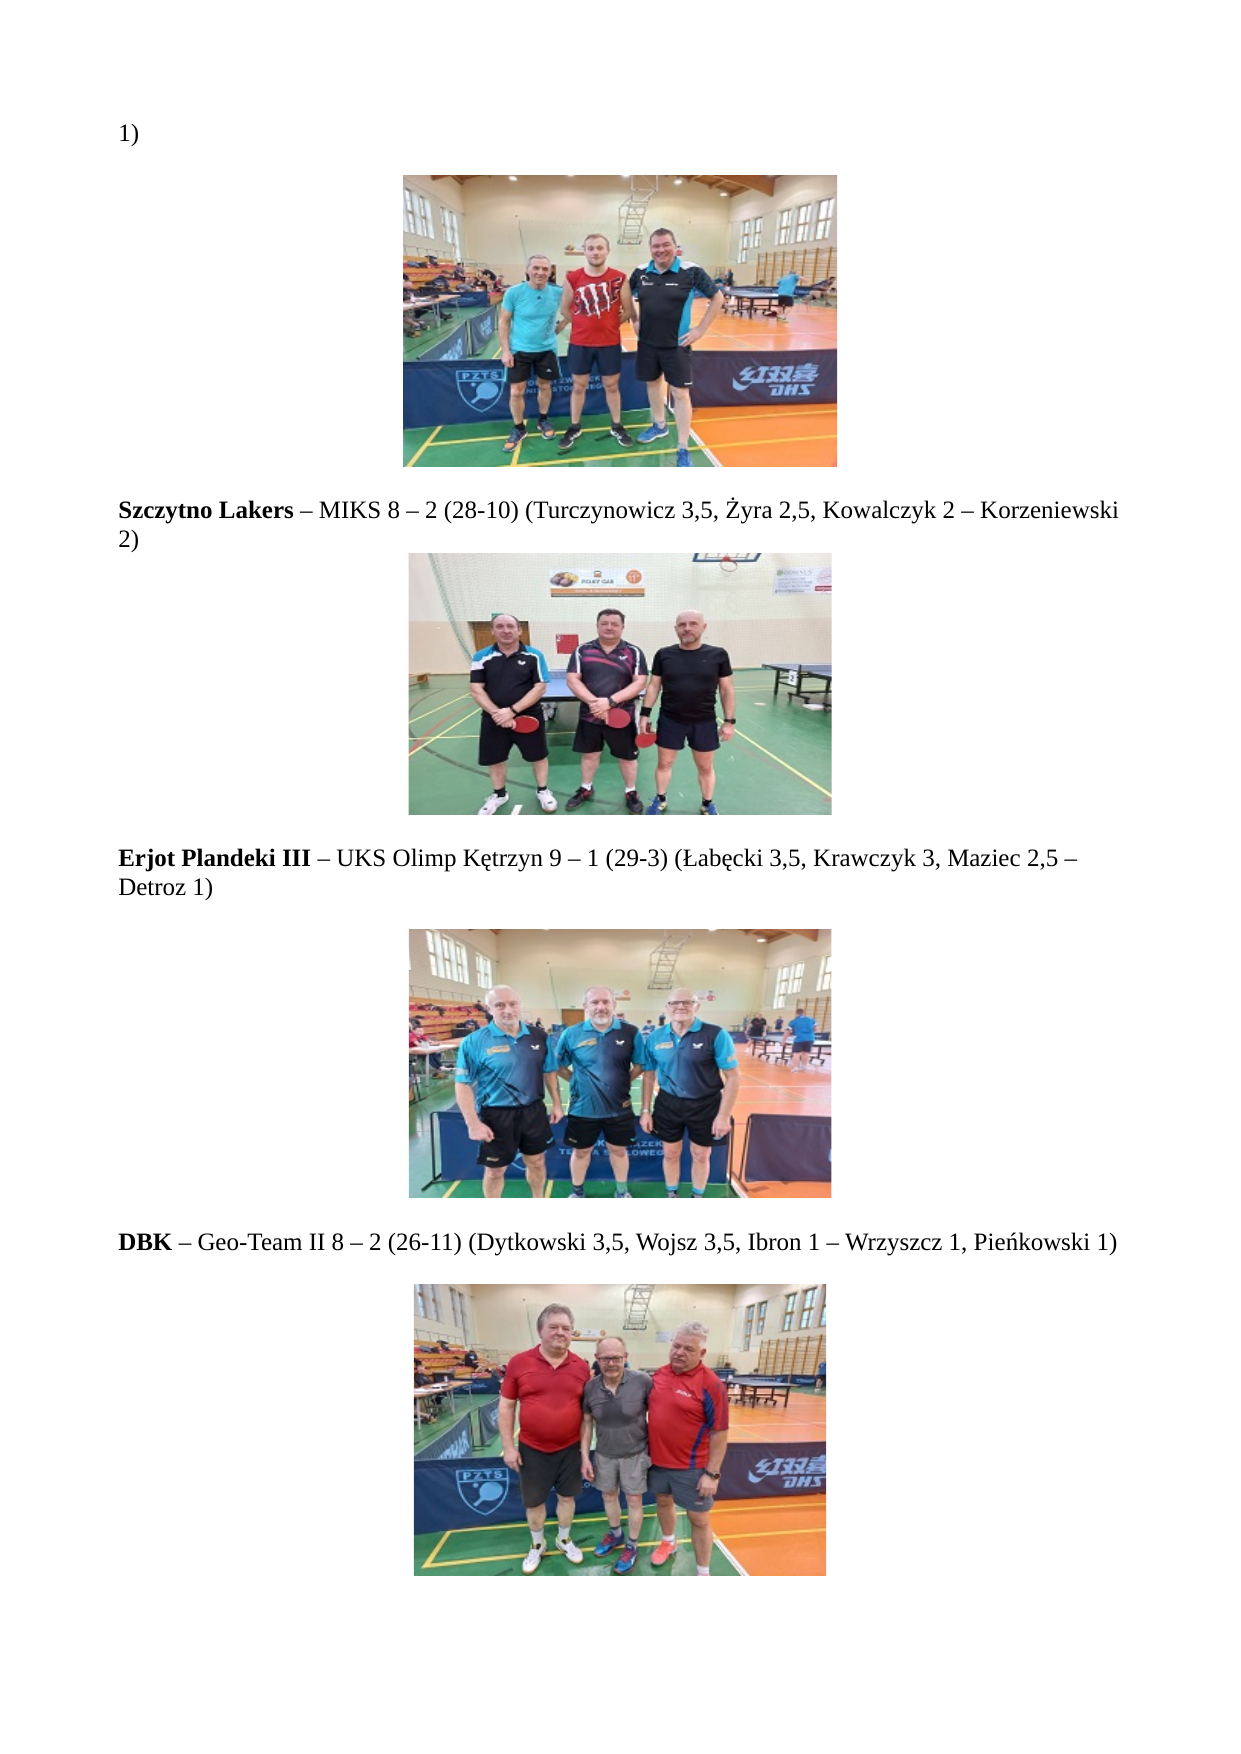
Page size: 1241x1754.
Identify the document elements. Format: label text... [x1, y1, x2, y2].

picture [403, 175, 838, 467]
text 1) [118, 118, 1122, 147]
text Erjot Plandeki III – UKS Olimp Kętrzyn 9 – 1 (29-3) (Łabęcki 3,5, Krawczyk 3, Maziec 2,5 – Detroz 1) [118, 843, 1122, 901]
text DBK – Geo-Team II 8 – 2 (26-11) (Dytkowski 3,5, Wojsz 3,5, Ibron 1 – Wrzyszcz 1, Pieńkowski 1) [118, 1227, 1122, 1256]
text Szczytno Lakers – MIKS 8 – 2 (28-10) (Turczynowicz 3,5, Żyra 2,5, Kowalczyk 2 – Korzeniewski 2) [118, 496, 1122, 553]
picture [413, 1284, 827, 1576]
picture [408, 929, 832, 1198]
picture [408, 553, 832, 815]
